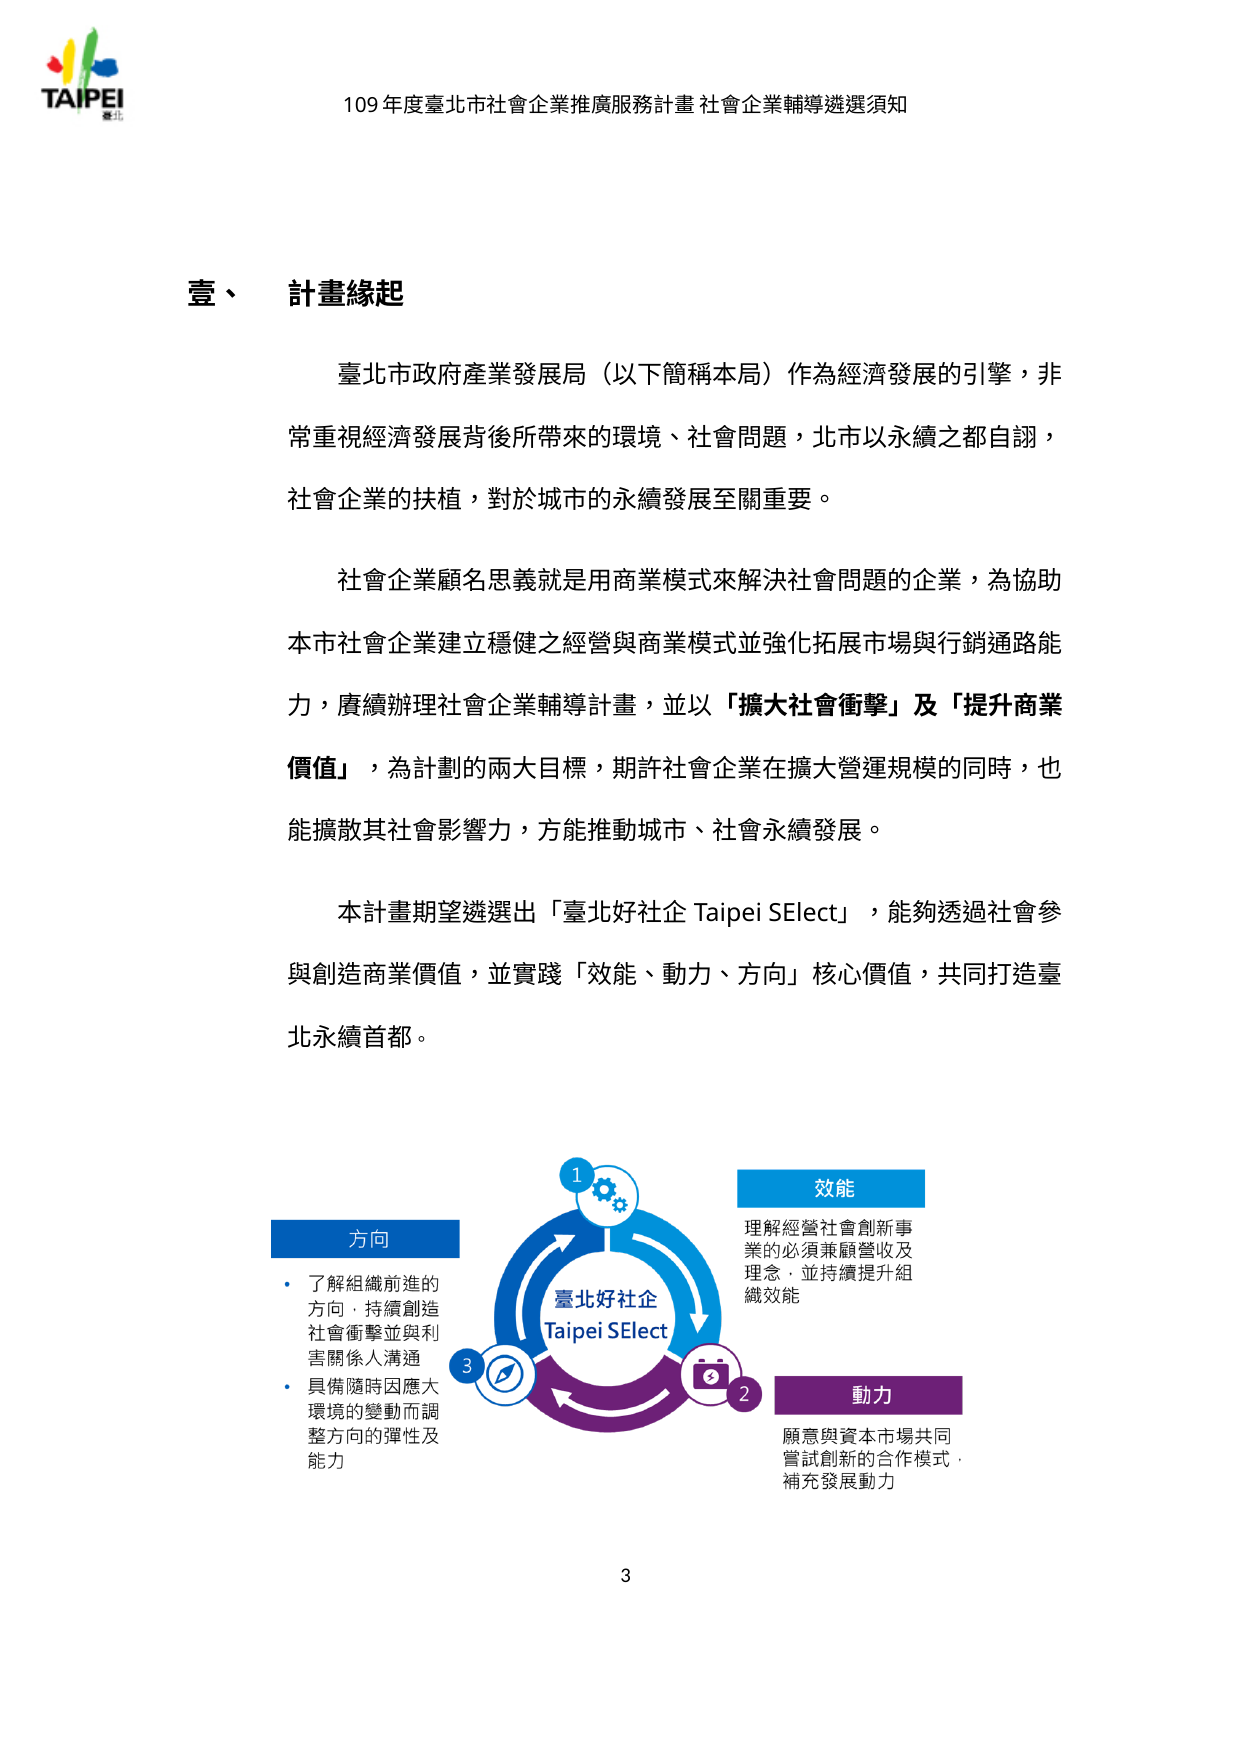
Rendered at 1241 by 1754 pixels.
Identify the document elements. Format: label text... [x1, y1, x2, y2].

list 計畫緣起 [187, 250, 1063, 312]
text 社會企業顧名思義就是用商業模式來解決社會問題的企業，為協助本市社會企業建立穩健之經營與商業模式並強化拓展市場與行銷通路能力，賡續辦理社會企業輔導計畫，並以「擴大社會衝擊」及「提升商業價值」，為計劃的兩大目標，期許社會企業在擴大營運規模的同時，也能擴散其社會影響力，方能推動城市、社會永續發展。 [287, 537, 1063, 850]
text 本計畫期望遴選出「臺北好社企Taipei SElect」，能夠透過社會參與創造商業價值，並實踐「效能、動力、方向」核心價值，共同打造臺北永續首都。 [287, 868, 1063, 1056]
text 臺北市政府產業發展局（以下簡稱本局）作為經濟發展的引擎，非常重視經濟發展背後所帶來的環境、社會問題，北市以永續之都自詡，社會企業的扶植，對於城市的永續發展至關重要。 [287, 331, 1063, 518]
